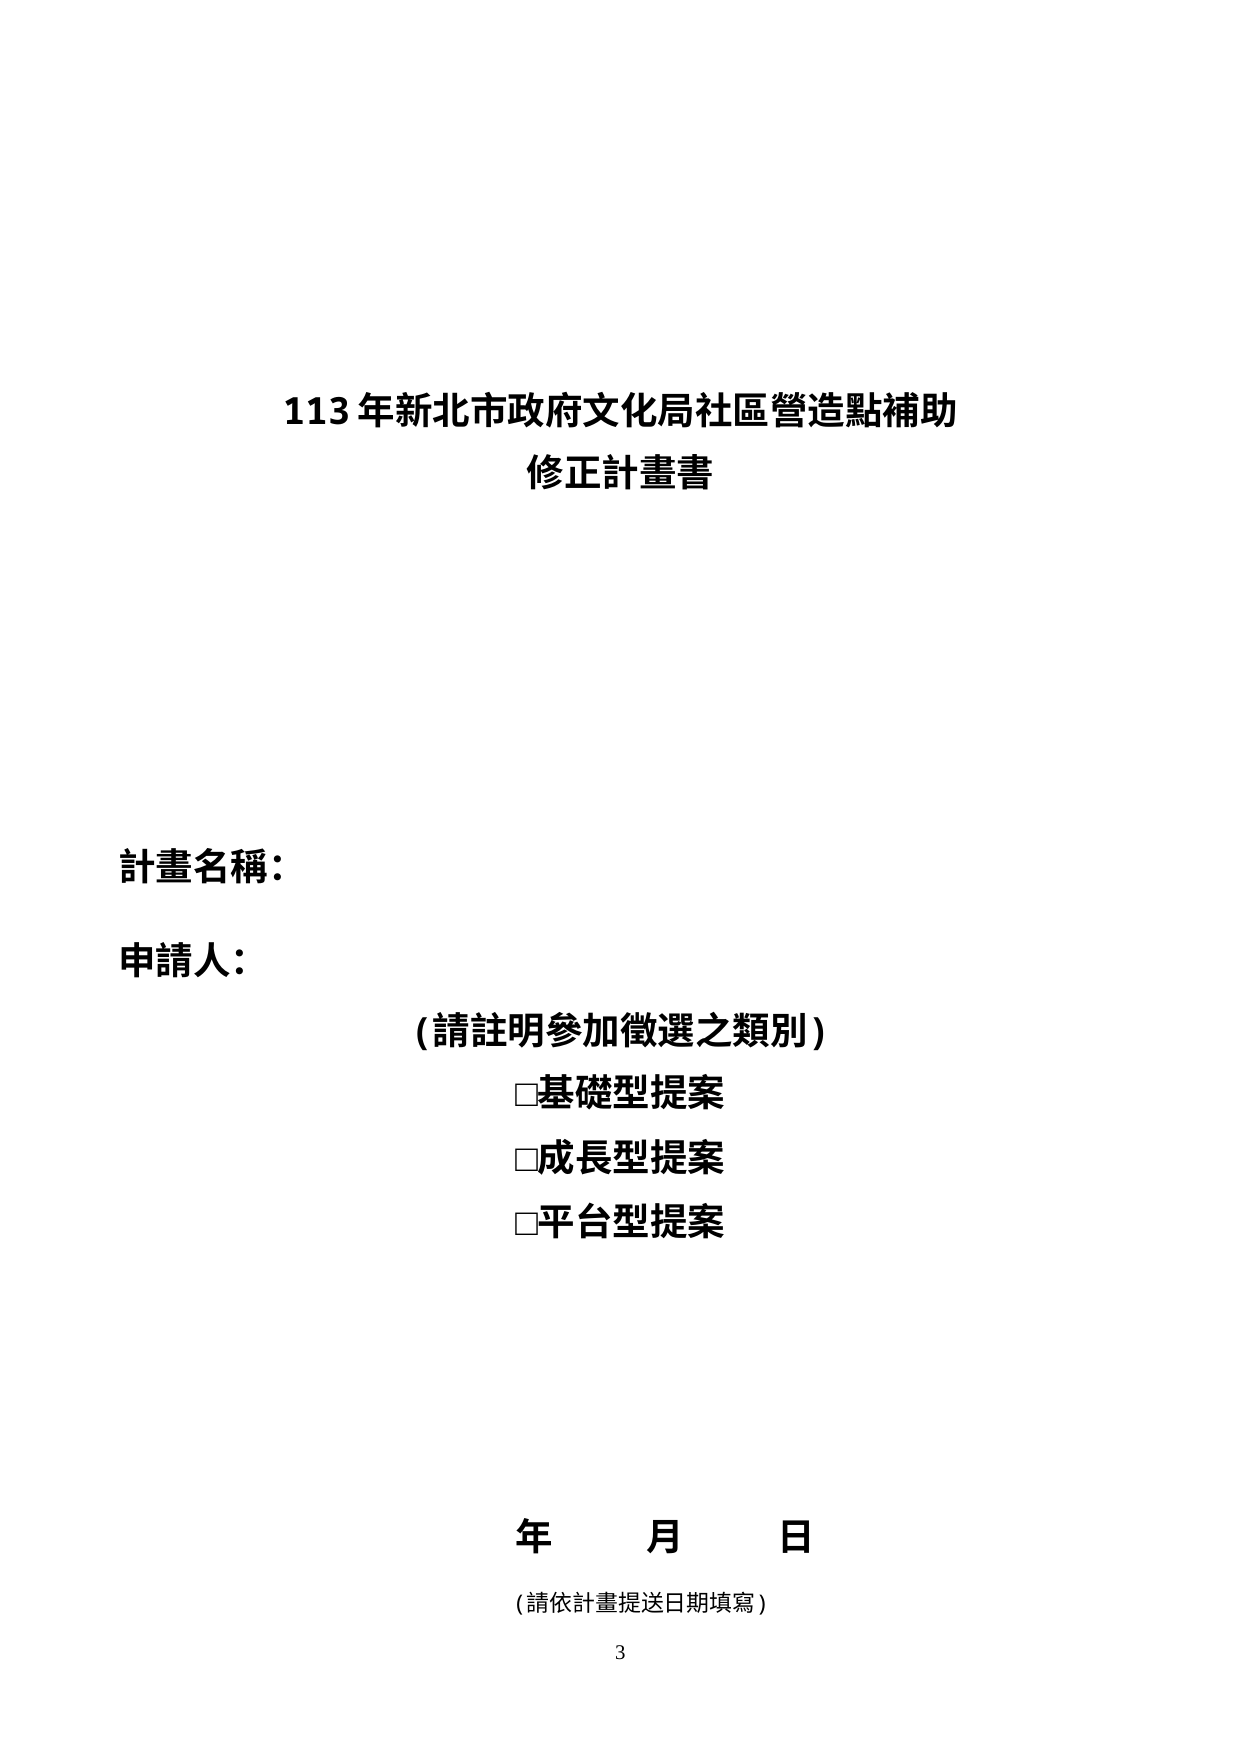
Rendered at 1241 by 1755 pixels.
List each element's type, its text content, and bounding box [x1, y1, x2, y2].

text (請依計畫提送日期填寫) [118, 1571, 1122, 1621]
text □基礎型提案 [118, 1055, 1122, 1119]
text □平台型提案 [118, 1184, 1122, 1248]
text 計畫名稱： [118, 813, 1122, 897]
text 年 月 日 [118, 1510, 1122, 1560]
text 修正計畫書 [118, 446, 1122, 496]
text (請註明參加徵選之類別) [118, 1003, 1122, 1055]
text 113年新北市政府文化局社區營造點補助 [118, 385, 1122, 435]
text □成長型提案 [118, 1119, 1122, 1184]
text 申請人： [118, 908, 1122, 991]
